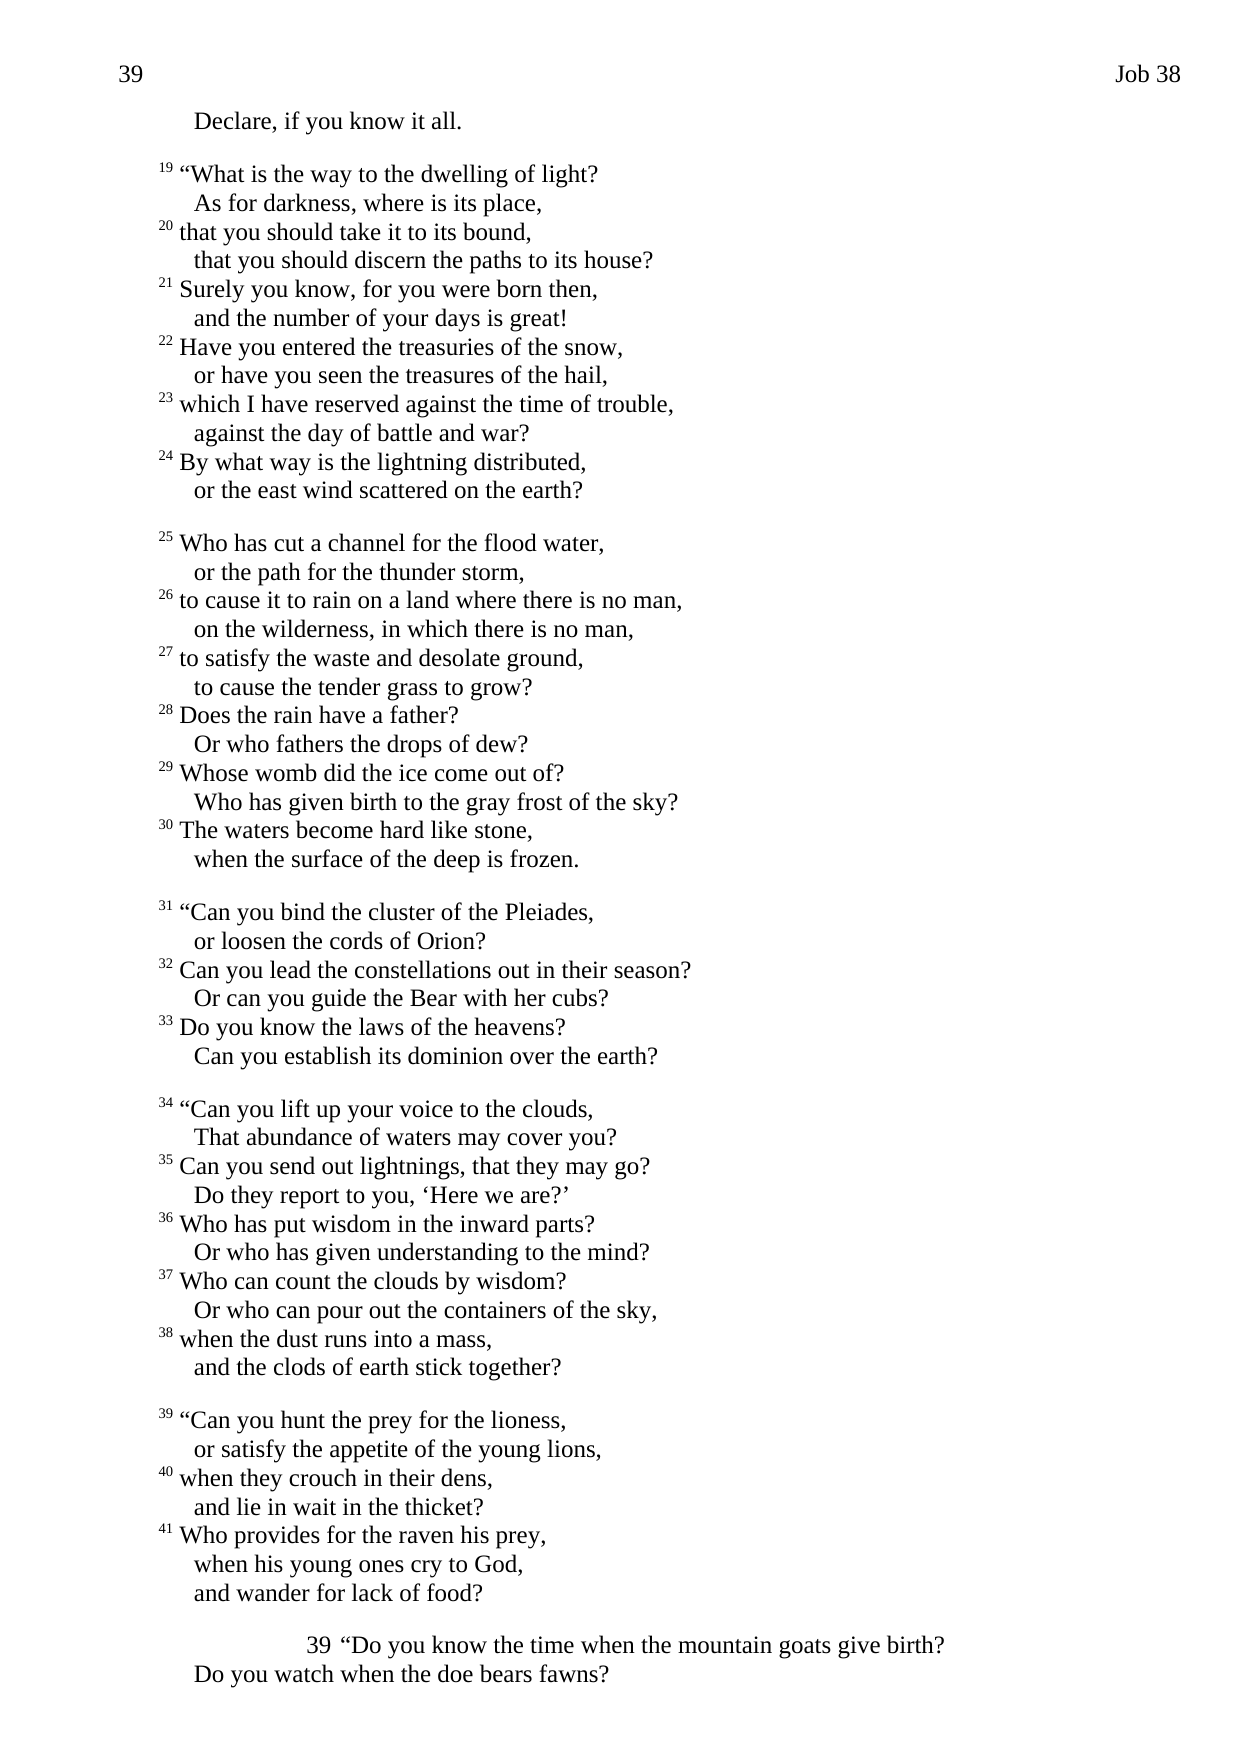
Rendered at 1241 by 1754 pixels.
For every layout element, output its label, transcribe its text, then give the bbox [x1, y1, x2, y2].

text and the clods of earth stick together? [194, 1352, 1181, 1381]
text or have you seen the treasures of the hail, [194, 360, 1181, 389]
text 21 Surely you know, for you were born then, [158, 274, 1181, 303]
text against the day of battle and war? [194, 418, 1181, 447]
text when the surface of the deep is frozen. [194, 844, 1181, 873]
text 32 Can you lead the constellations out in their season? [158, 955, 1181, 983]
text 20 that you should take it to its bound, [158, 217, 1181, 245]
text 30 The waters become hard like stone, [158, 816, 1181, 844]
text Do they report to you, ‘Here we are?’ [194, 1180, 1181, 1209]
text 19 “What is the way to the dwelling of light? [158, 159, 1181, 188]
text 40 when they crouch in their dens, [158, 1463, 1181, 1492]
text Who has given birth to the gray frost of the sky? [194, 787, 1181, 816]
text Or who can pour out the containers of the sky, [194, 1295, 1181, 1324]
text on the wilderness, in which there is no man, [194, 614, 1181, 643]
text 39“Do you know the time when the mountain goats give birth? [306, 1631, 1181, 1659]
text or loosen the cords of Orion? [194, 926, 1181, 955]
text As for darkness, where is its place, [194, 188, 1181, 217]
text 35 Can you send out lightnings, that they may go? [158, 1151, 1181, 1180]
text 39 “Can you hunt the prey for the lioness, [158, 1405, 1181, 1434]
text or the east wind scattered on the earth? [194, 475, 1181, 504]
text 37 Who can count the clouds by wisdom? [158, 1266, 1181, 1295]
text 25 Who has cut a channel for the flood water, [158, 528, 1181, 557]
text 31 “Can you bind the cluster of the Pleiades, [158, 897, 1181, 926]
text and lie in wait in the thicket? [194, 1492, 1181, 1520]
text That abundance of waters may cover you? [194, 1122, 1181, 1151]
text 41 Who provides for the raven his prey, [158, 1520, 1181, 1549]
text 27 to satisfy the waste and desolate ground, [158, 643, 1181, 672]
text 34 “Can you lift up your voice to the clouds, [158, 1094, 1181, 1122]
text 33 Do you know the laws of the heavens? [158, 1012, 1181, 1041]
text when his young ones cry to God, [194, 1549, 1181, 1578]
text 29 Whose womb did the ice come out of? [158, 758, 1181, 787]
text to cause the tender grass to grow? [194, 672, 1181, 701]
text Or can you guide the Bear with her cubs? [194, 983, 1181, 1012]
text 38 when the dust runs into a mass, [158, 1324, 1181, 1352]
text that you should discern the paths to its house? [194, 245, 1181, 274]
text 22 Have you entered the treasuries of the snow, [158, 332, 1181, 360]
text 36 Who has put wisdom in the inward parts? [158, 1209, 1181, 1237]
text 26 to cause it to rain on a land where there is no man, [158, 586, 1181, 614]
text and wander for lack of food? [194, 1578, 1181, 1607]
text Declare, if you know it all. [194, 106, 1181, 135]
text Can you establish its dominion over the earth? [194, 1041, 1181, 1070]
text 23 which I have reserved against the time of trouble, [158, 389, 1181, 418]
text Do you watch when the doe bears fawns? [194, 1659, 1181, 1688]
text 28 Does the rain have a father? [158, 701, 1181, 729]
text 24 By what way is the lightning distributed, [158, 447, 1181, 475]
text Or who fathers the drops of dew? [194, 729, 1181, 758]
text or the path for the thunder storm, [194, 557, 1181, 586]
text Or who has given understanding to the mind? [194, 1237, 1181, 1266]
text and the number of your days is great! [194, 303, 1181, 332]
text or satisfy the appetite of the young lions, [194, 1434, 1181, 1463]
